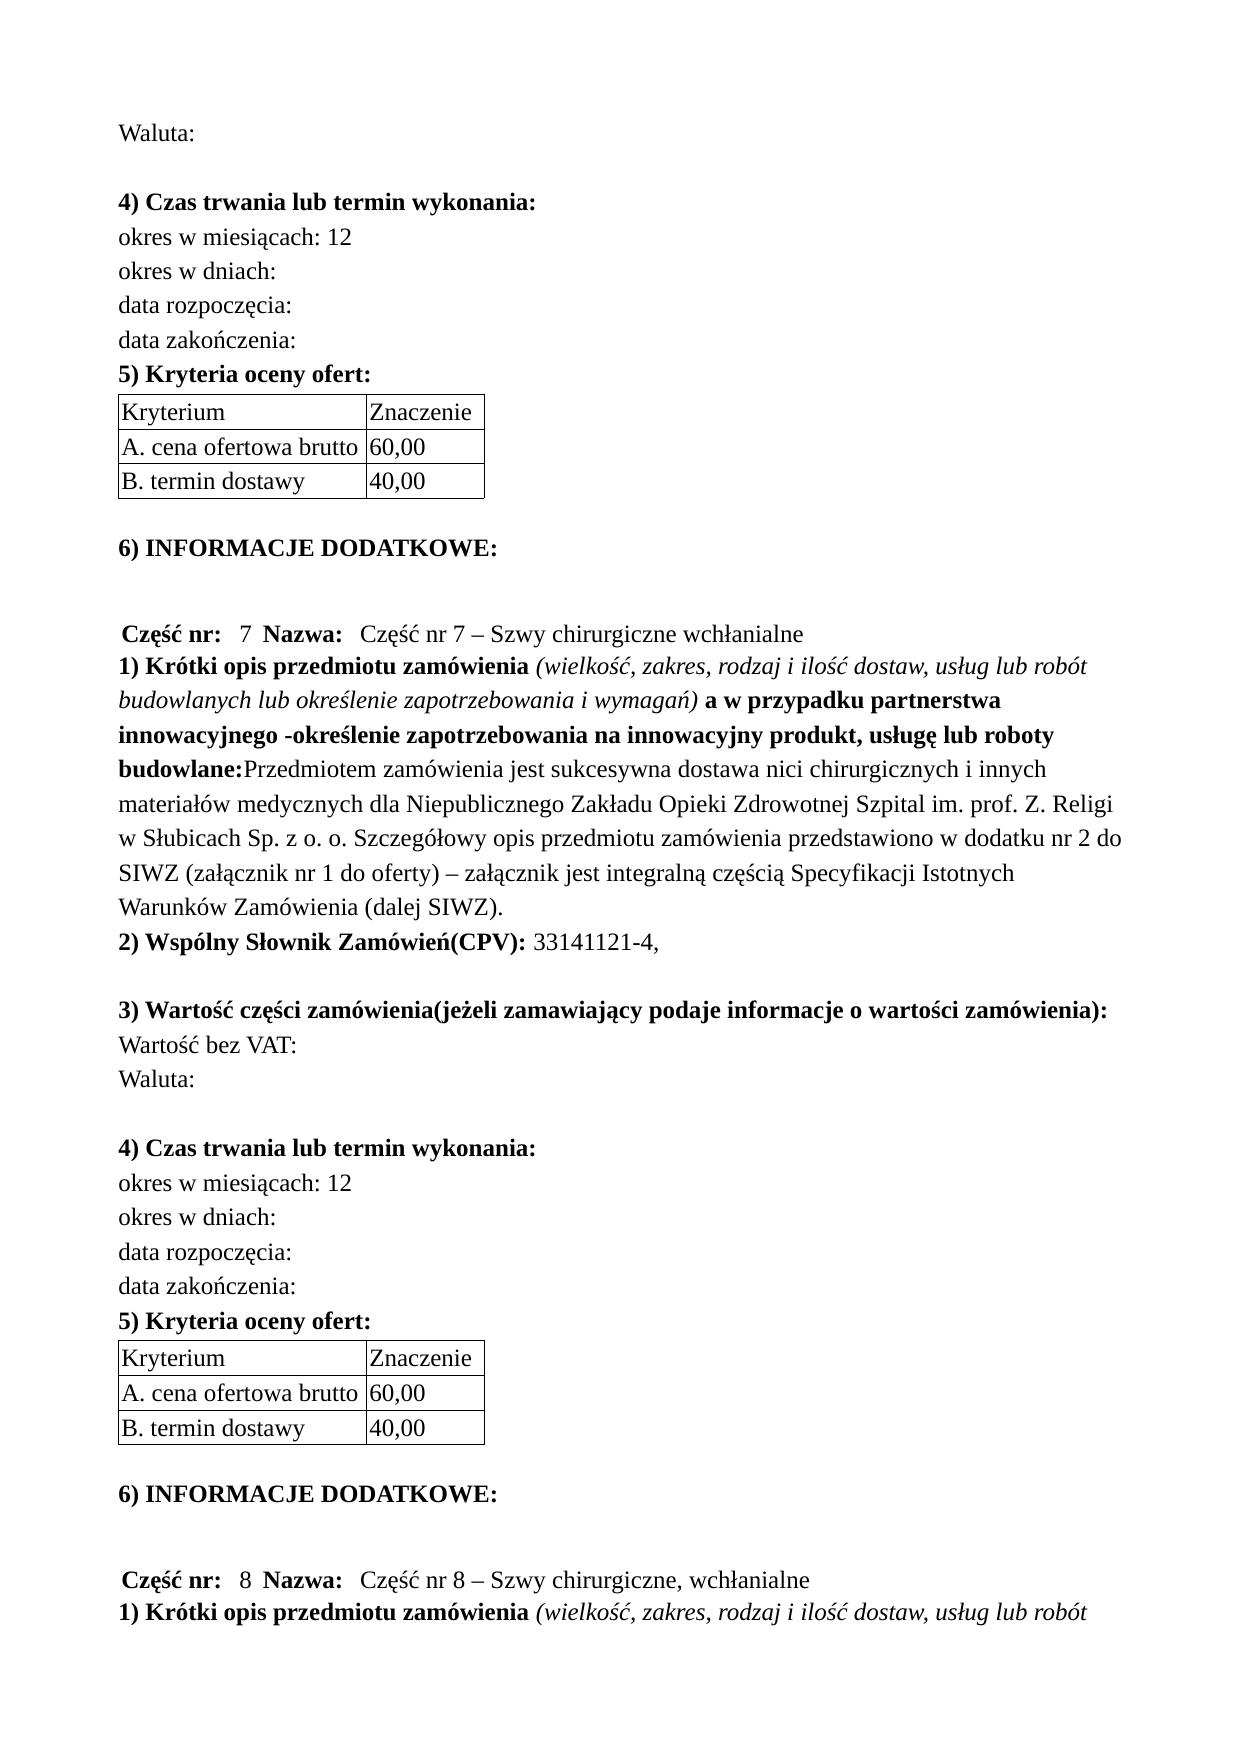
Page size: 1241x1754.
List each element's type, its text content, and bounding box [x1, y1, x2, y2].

table_cell A. cena ofertowa brutto [119, 1376, 366, 1410]
table_header Kryterium [119, 1341, 366, 1375]
text 6) INFORMACJE DODATKOWE: [118, 1444, 1122, 1542]
text 1) Krótki opis przedmiotu zamówienia (wielkość, zakres, rodzaj i ilość dostaw, usług lub robót budowlanych lub określenie zapotrzebowania i wymagań) a w przypadku partnerstwa innowacyjnego -określenie zapotrzebowania na innowacyjny produkt, usługę lub roboty budowlane:Przedmiotem zamówienia jest sukcesywna dostawa nici chirurgicznych i innych materiałów medycznych dla Niepublicznego Zakładu Opieki Zdrowotnej Szpital im. prof. Z. Religi w Słubicach Sp. z o. o. Szczegółowy opis przedmiotu zamówienia przedstawiono w dodatku nr 2 do SIWZ (załącznik nr 1 do oferty) – załącznik jest integralną częścią Specyfikacji Istotnych Warunków Zamówienia (dalej SIWZ). 2) Wspólny Słownik Zamówień(CPV): 33141121-4, 3) Wartość części zamówienia(jeżeli zamawiający podaje informacje o wartości zamówienia): Wartość bez VAT: Waluta: 4) Czas trwania lub termin wykonania: okres w miesiącach: 12 okres w dniach: data rozpoczęcia: data zakończenia: 5) Kryteria oceny ofert: [118, 651, 1122, 1334]
table_header Część nr 8 – Szwy chirurgiczne, wchłanialne [357, 1563, 818, 1597]
table_header 7 [236, 616, 260, 651]
table_cell B. termin dostawy [119, 464, 366, 498]
table_header Nazwa: [260, 616, 357, 651]
table_cell 40,00 [367, 464, 484, 498]
table_header Nazwa: [260, 1563, 357, 1597]
text 6) INFORMACJE DODATKOWE: [118, 498, 1122, 596]
table_header Znaczenie [367, 1341, 484, 1375]
table_header Znaczenie [367, 395, 484, 429]
table_header Część nr 7 – Szwy chirurgiczne wchłanialne [357, 616, 812, 651]
table_cell B. termin dostawy [119, 1411, 366, 1444]
table_cell 60,00 [367, 430, 484, 463]
table_cell 60,00 [367, 1376, 484, 1410]
table_cell A. cena ofertowa brutto [119, 430, 366, 463]
text Waluta: 4) Czas trwania lub termin wykonania: okres w miesiącach: 12 okres w dniach: data rozpoczęcia: data zakończenia: 5) Kryteria oceny ofert: [118, 118, 1122, 388]
text 1) Krótki opis przedmiotu zamówienia (wielkość, zakres, rodzaj i ilość dostaw, usług lub robót [118, 1597, 1122, 1626]
table_cell 40,00 [367, 1411, 484, 1444]
table_header Część nr: [118, 1563, 236, 1597]
table_header Część nr: [118, 616, 236, 651]
table_header Kryterium [119, 395, 366, 429]
table_header 8 [236, 1563, 260, 1597]
